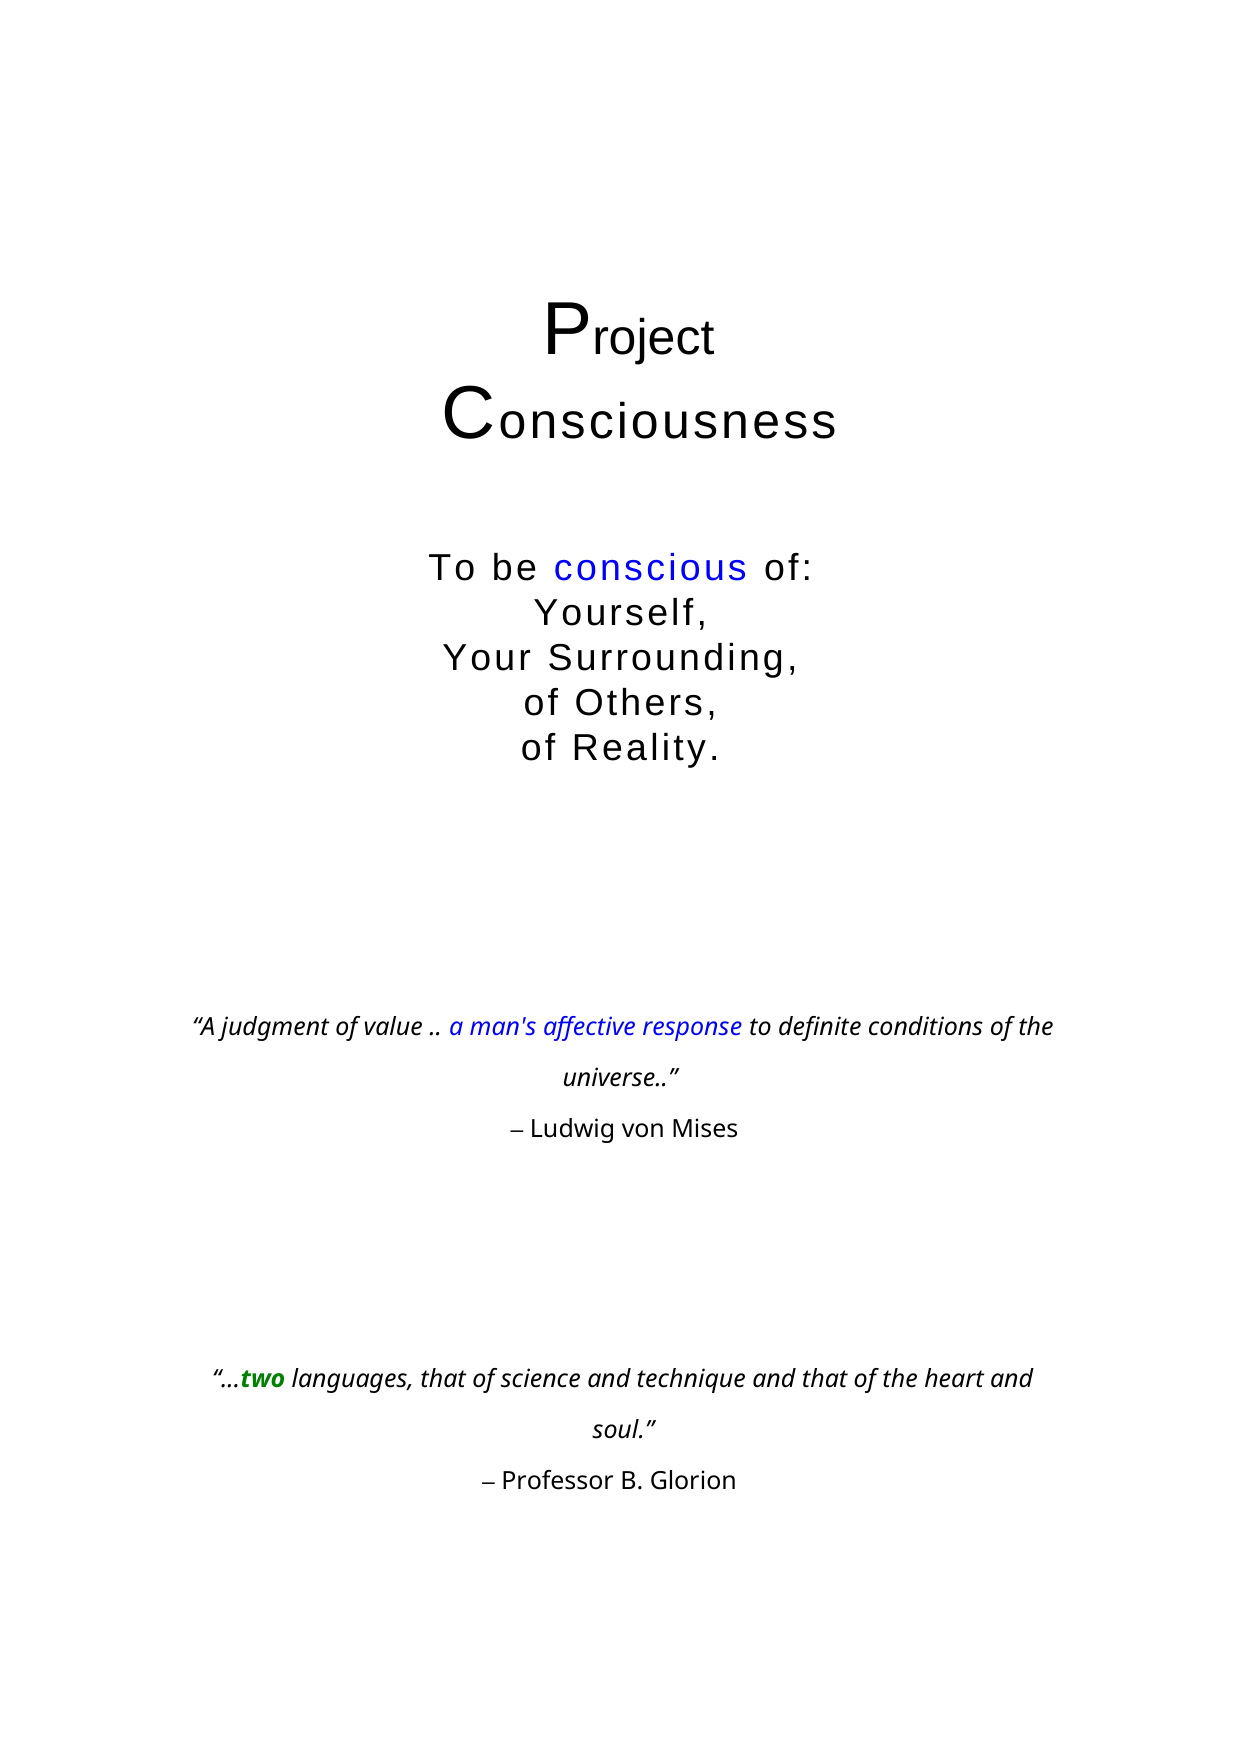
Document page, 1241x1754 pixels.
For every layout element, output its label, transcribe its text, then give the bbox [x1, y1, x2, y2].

text “...two languages, that of science and technique and that of the heart and soul.” [191, 1361, 1057, 1446]
text Project [156, 286, 1122, 370]
text – Professor B. Glorion [191, 1463, 1027, 1497]
text To be conscious of: [118, 544, 1122, 589]
text – Ludwig von Mises [191, 1111, 1057, 1145]
text Consciousness [156, 370, 1122, 454]
text Your Surrounding, [118, 633, 1122, 678]
text “A judgment of value .. a man's affective response to definite conditions of the universe..” [191, 1009, 1057, 1094]
text of Others, [118, 678, 1122, 723]
text Yourself, [118, 589, 1122, 633]
text of Reality. [118, 723, 1122, 768]
